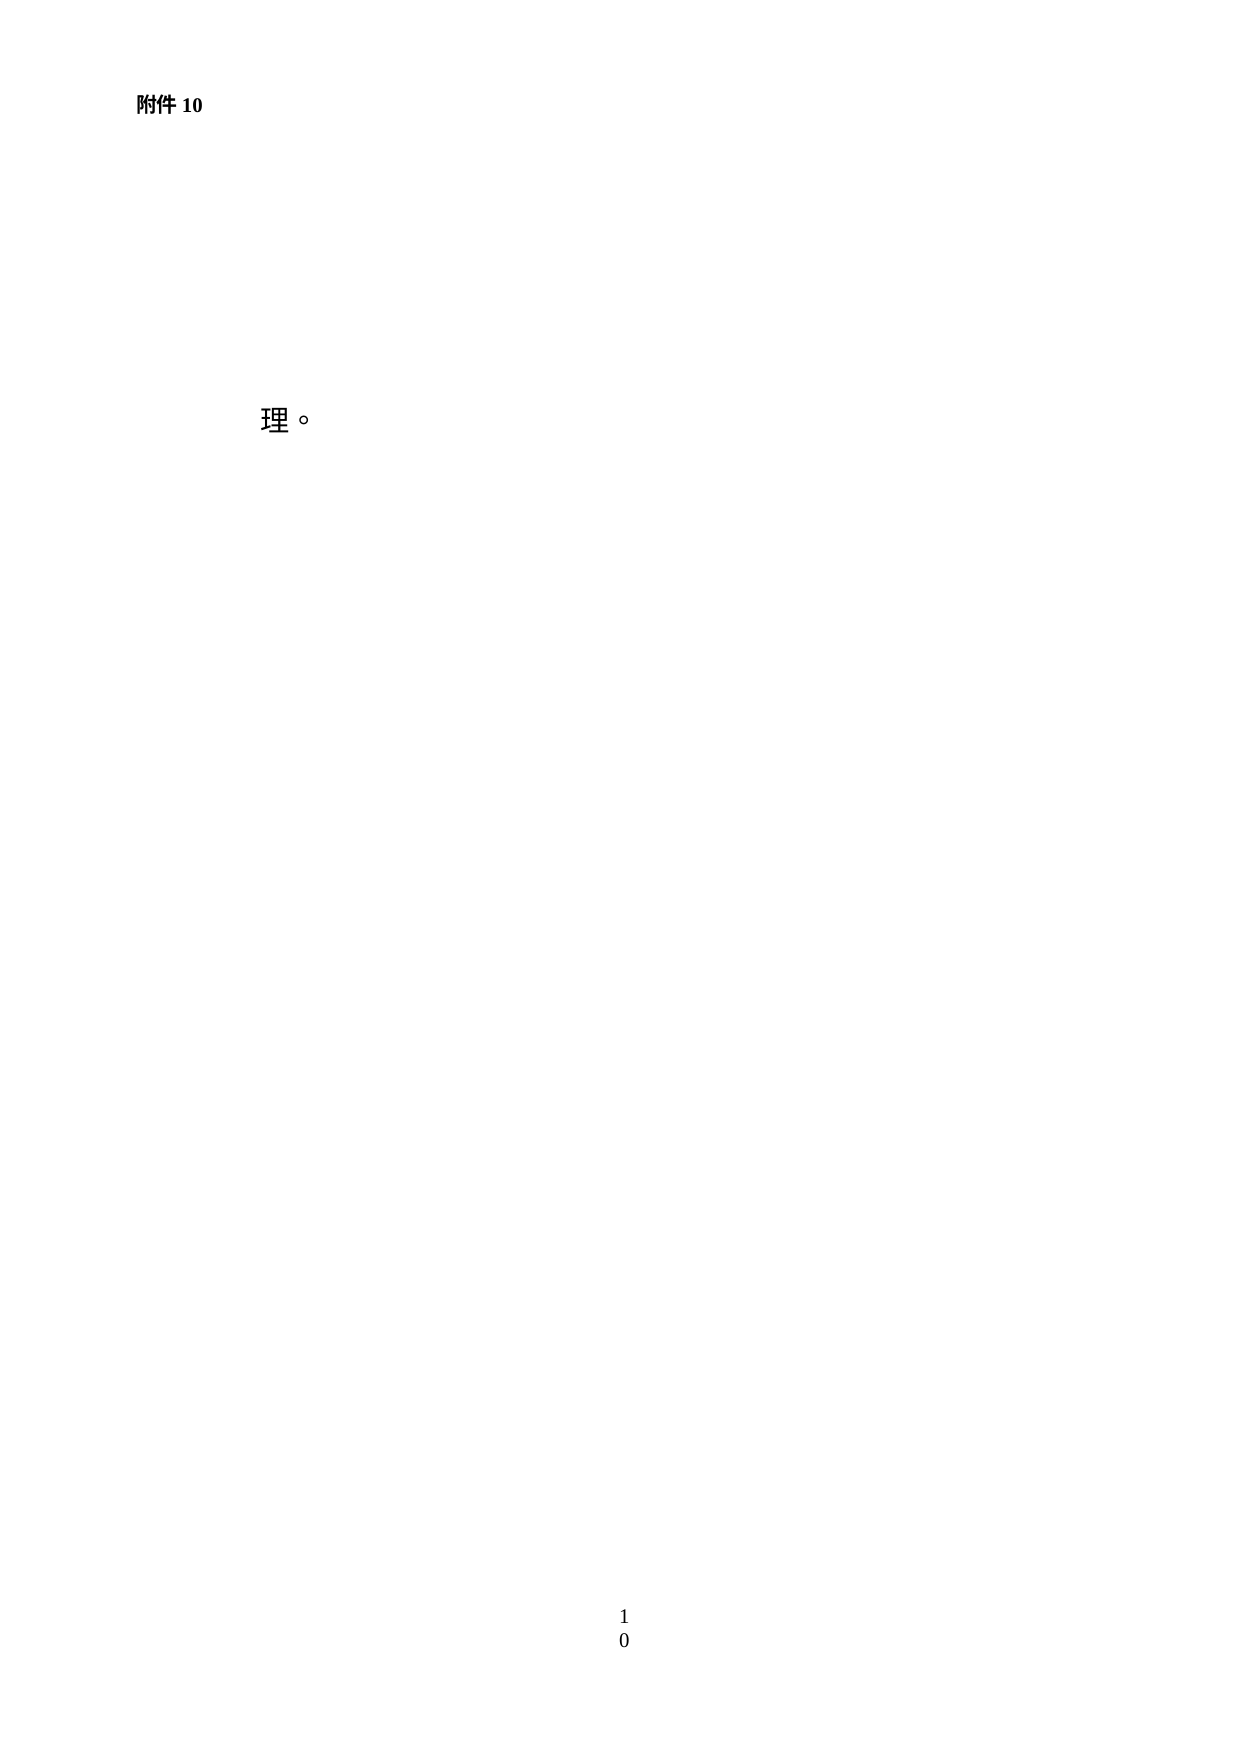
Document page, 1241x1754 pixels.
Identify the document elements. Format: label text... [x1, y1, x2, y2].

list 本需求規範如有未盡事宜，依據本案投標須知及其他招標文件辦理。 [210, 377, 1104, 439]
